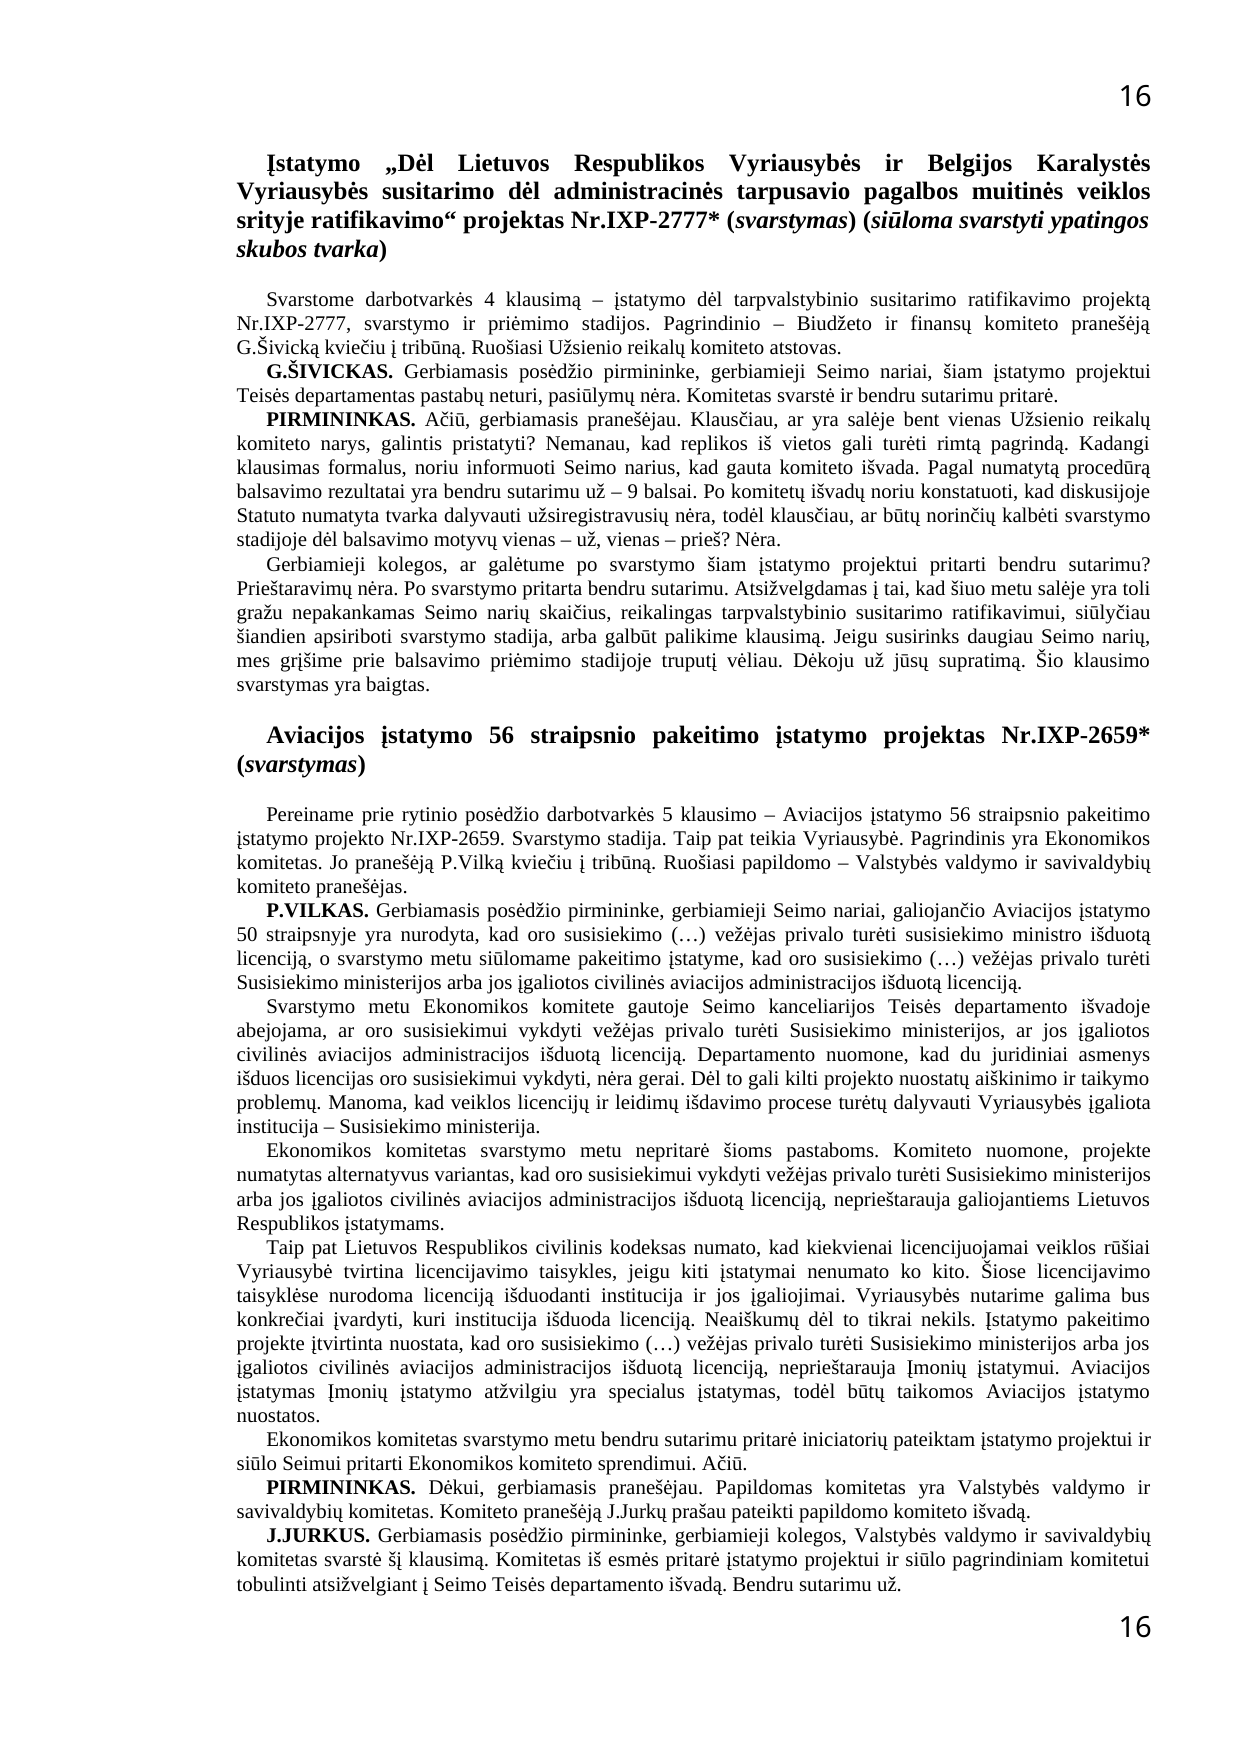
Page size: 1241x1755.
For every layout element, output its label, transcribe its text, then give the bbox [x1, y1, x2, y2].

text Ekonomikos komitetas svarstymo metu nepritarė šioms pastaboms. Komiteto nuomone, projekte numatytas alternatyvus variantas, kad oro susisiekimui vykdyti vežėjas privalo turėti Susisiekimo ministerijos arba jos įgaliotos civilinės aviacijos administracijos išduotą licenciją, neprieštarauja galiojantiems Lietuvos Respublikos įstatymams. [236, 1138, 1152, 1234]
text J.JURKUS. Gerbiamasis posėdžio pirmininke, gerbiamieji kolegos, Valstybės valdymo ir savivaldybių komitetas svarstė šį klausimą. Komitetas iš esmės pritarė įstatymo projektui ir siūlo pagrindiniam komitetui tobulinti atsižvelgiant į Seimo Teisės departamento išvadą. Bendru sutarimu už. [236, 1523, 1152, 1596]
text Aviacijos įstatymo 56 straipsnio pakeitimo įstatymo projektas Nr.IXP-2659* (svarstymas) [236, 720, 1152, 777]
text Pereiname prie rytinio posėdžio darbotvarkės 5 klausimo – Aviacijos įstatymo 56 straipsnio pakeitimo įstatymo projekto Nr.IXP-2659. Svarstymo stadija. Taip pat teikia Vyriausybė. Pagrindinis yra Ekonomikos komitetas. Jo pranešėją P.Vilką kviečiu į tribūną. Ruošiasi papildomo – Valstybės valdymo ir savivaldybių komiteto pranešėjas. [236, 801, 1152, 898]
text Svarstymo metu Ekonomikos komitete gautoje Seimo kanceliarijos Teisės departamento išvadoje abejojama, ar oro susisiekimui vykdyti vežėjas privalo turėti Susisiekimo ministerijos, ar jos įgaliotos civilinės aviacijos administracijos išduotą licenciją. Departamento nuomone, kad du juridiniai asmenys išduos licencijas oro susisiekimui vykdyti, nėra gerai. Dėl to gali kilti projekto nuostatų aiškinimo ir taikymo problemų. Manoma, kad veiklos licencijų ir leidimų išdavimo procese turėtų dalyvauti Vyriausybės įgaliota institucija – Susisiekimo ministerija. [236, 994, 1152, 1138]
text Ekonomikos komitetas svarstymo metu bendru sutarimu pritarė iniciatorių pateiktam įstatymo projektui ir siūlo Seimui pritarti Ekonomikos komiteto sprendimui. Ačiū. [236, 1427, 1152, 1475]
text G.ŠIVICKAS. Gerbiamasis posėdžio pirmininke, gerbiamieji Seimo nariai, šiam įstatymo projektui Teisės departamentas pastabų neturi, pasiūlymų nėra. Komitetas svarstė ir bendru sutarimu pritarė. [236, 359, 1152, 407]
text PIRMININKAS. Ačiū, gerbiamasis pranešėjau. Klausčiau, ar yra salėje bent vienas Užsienio reikalų komiteto narys, galintis pristatyti? Nemanau, kad replikos iš vietos gali turėti rimtą pagrindą. Kadangi klausimas formalus, noriu informuoti Seimo narius, kad gauta komiteto išvada. Pagal numatytą procedūrą balsavimo rezultatai yra bendru sutarimu už – 9 balsai. Po komitetų išvadų noriu konstatuoti, kad diskusijoje Statuto numatyta tvarka dalyvauti užsiregistravusių nėra, todėl klausčiau, ar būtų norinčių kalbėti svarstymo stadijoje dėl balsavimo motyvų vienas – už, vienas – prieš? Nėra. [236, 407, 1152, 551]
text Taip pat Lietuvos Respublikos civilinis kodeksas numato, kad kiekvienai licencijuojamai veiklos rūšiai Vyriausybė tvirtina licencijavimo taisykles, jeigu kiti įstatymai nenumato ko kito. Šiose licencijavimo taisyklėse nurodoma licenciją išduodanti institucija ir jos įgaliojimai. Vyriausybės nutarime galima bus konkrečiai įvardyti, kuri institucija išduoda licenciją. Neaiškumų dėl to tikrai nekils. Įstatymo pakeitimo projekte įtvirtinta nuostata, kad oro susisiekimo (…) vežėjas privalo turėti Susisiekimo ministerijos arba jos įgaliotos civilinės aviacijos administracijos išduotą licenciją, neprieštarauja Įmonių įstatymui. Aviacijos įstatymas Įmonių įstatymo atžvilgiu yra specialus įstatymas, todėl būtų taikomos Aviacijos įstatymo nuostatos. [236, 1234, 1152, 1427]
text Įstatymo „Dėl Lietuvos Respublikos Vyriausybės ir Belgijos Karalystės Vyriausybės susitarimo dėl administracinės tarpusavio pagalbos muitinės veiklos srityje ratifikavimo“ projektas Nr.IXP-2777* (svarstymas) (siūloma svarstyti ypatingos skubos tvarka) [236, 148, 1152, 263]
text Svarstome darbotvarkės 4 klausimą – įstatymo dėl tarpvalstybinio susitarimo ratifikavimo projektą Nr.IXP-2777, svarstymo ir priėmimo stadijos. Pagrindinio – Biudžeto ir finansų komiteto pranešėją G.Šivicką kviečiu į tribūną. Ruošiasi Užsienio reikalų komiteto atstovas. [236, 287, 1152, 359]
text Gerbiamieji kolegos, ar galėtume po svarstymo šiam įstatymo projektui pritarti bendru sutarimu? Prieštaravimų nėra. Po svarstymo pritarta bendru sutarimu. Atsižvelgdamas į tai, kad šiuo metu salėje yra toli gražu nepakankamas Seimo narių skaičius, reikalingas tarpvalstybinio susitarimo ratifikavimui, siūlyčiau šiandien apsiriboti svarstymo stadija, arba galbūt palikime klausimą. Jeigu susirinks daugiau Seimo narių, mes grįšime prie balsavimo priėmimo stadijoje truputį vėliau. Dėkoju už jūsų supratimą. Šio klausimo svarstymas yra baigtas. [236, 551, 1152, 696]
text P.VILKAS. Gerbiamasis posėdžio pirmininke, gerbiamieji Seimo nariai, galiojančio Aviacijos įstatymo 50 straipsnyje yra nurodyta, kad oro susisiekimo (…) vežėjas privalo turėti susisiekimo ministro išduotą licenciją, o svarstymo metu siūlomame pakeitimo įstatyme, kad oro susisiekimo (…) vežėjas privalo turėti Susisiekimo ministerijos arba jos įgaliotos civilinės aviacijos administracijos išduotą licenciją. [236, 898, 1152, 994]
text PIRMININKAS. Dėkui, gerbiamasis pranešėjau. Papildomas komitetas yra Valstybės valdymo ir savivaldybių komitetas. Komiteto pranešėją J.Jurkų prašau pateikti papildomo komiteto išvadą. [236, 1475, 1152, 1523]
